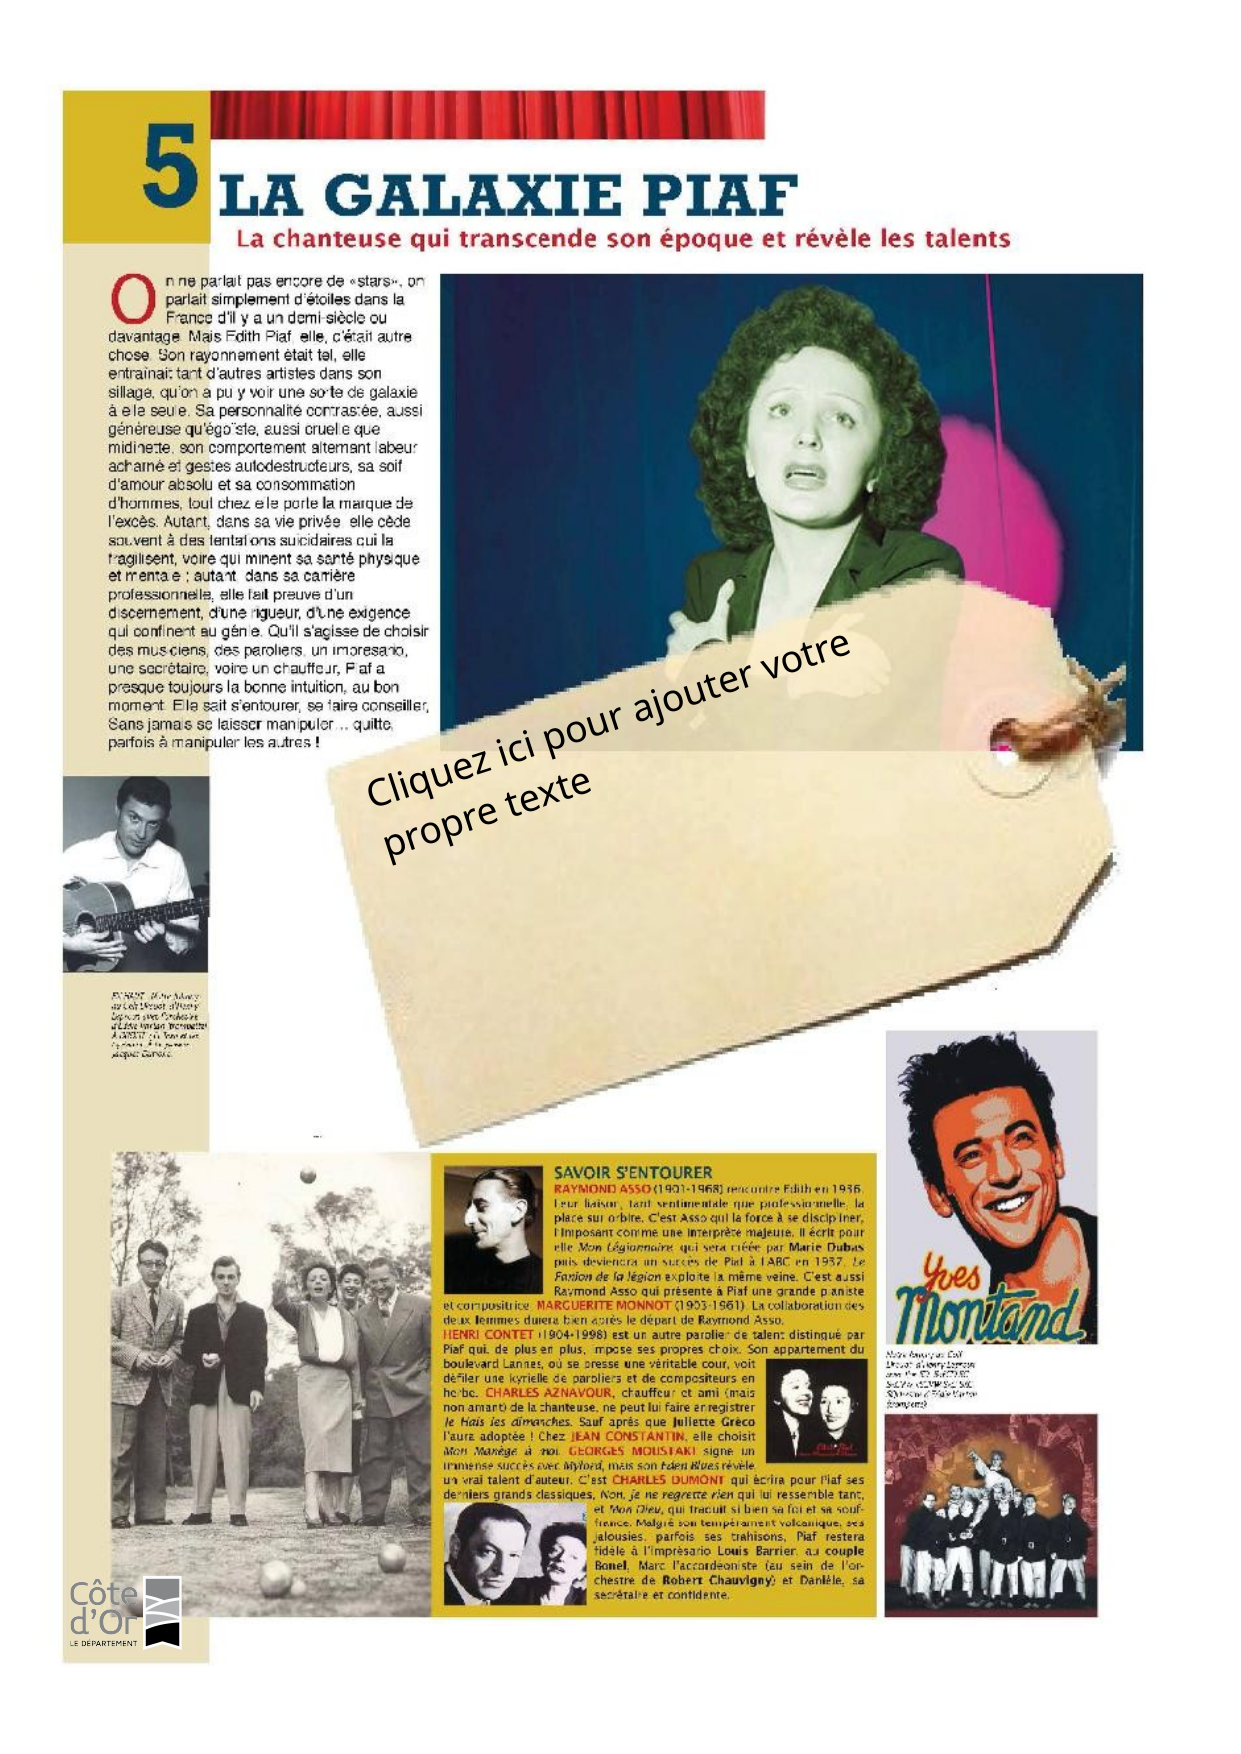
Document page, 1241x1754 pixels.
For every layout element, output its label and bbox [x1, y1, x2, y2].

picture [38, 42, 1175, 1707]
